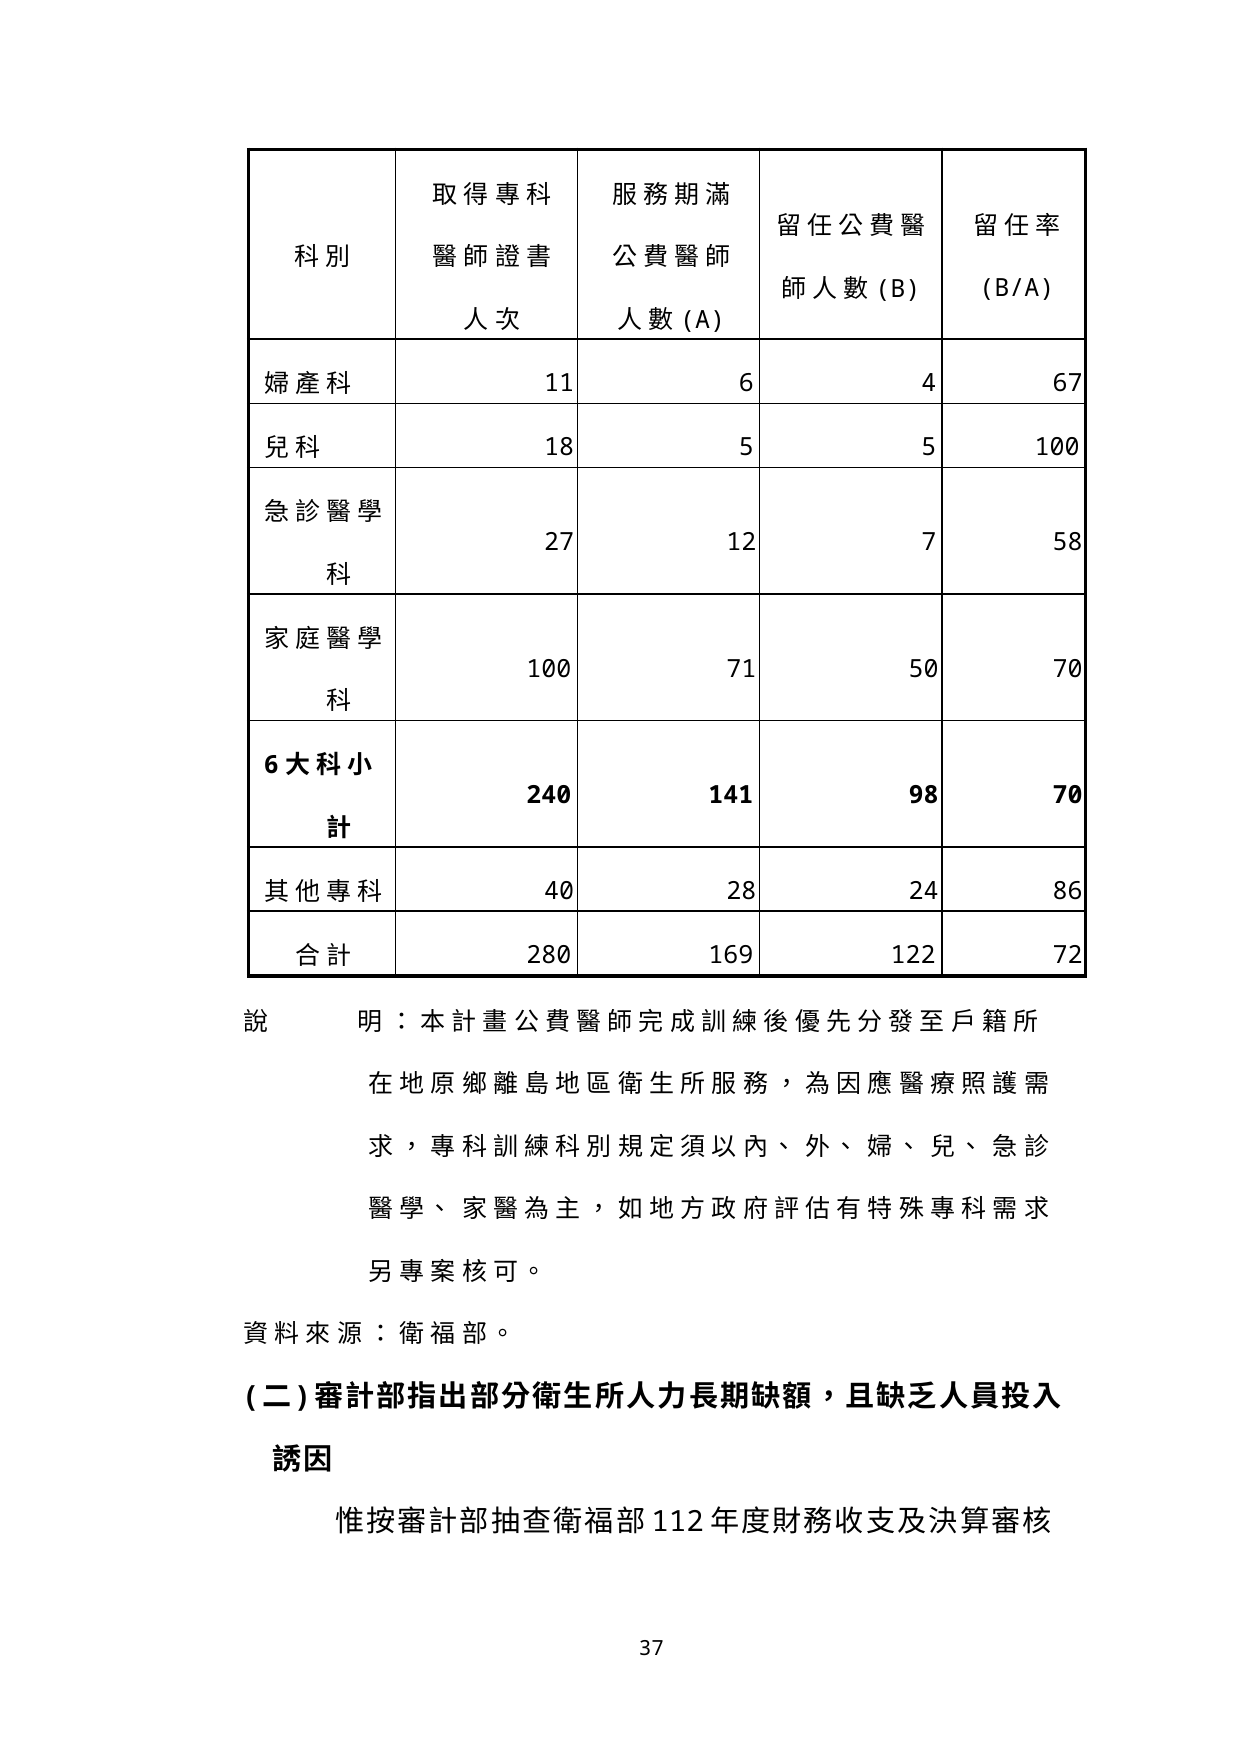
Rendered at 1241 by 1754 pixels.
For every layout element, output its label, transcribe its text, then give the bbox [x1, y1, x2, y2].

table_cell 100 [943, 404, 1084, 466]
text 資料來源：衛福部。 [238, 1290, 1065, 1352]
table_cell 18 [396, 404, 577, 466]
table_cell 急診醫學科 [250, 468, 395, 593]
table_cell 71 [578, 595, 759, 719]
table_cell 5 [578, 404, 759, 466]
table_cell 其他專科 [250, 848, 395, 910]
table_cell 240 [396, 721, 577, 846]
table_cell 12 [578, 468, 759, 593]
table_cell 4 [760, 340, 941, 402]
table_header 留任率(B/A) [943, 151, 1084, 338]
table_cell 7 [760, 468, 941, 593]
table_cell 合計 [250, 912, 395, 974]
table_cell 67 [943, 340, 1084, 402]
table_cell 11 [396, 340, 577, 402]
table_cell 6 [578, 340, 759, 402]
table_cell 141 [578, 721, 759, 846]
table_cell 72 [943, 912, 1084, 974]
table_cell 70 [943, 721, 1084, 846]
table_cell 28 [578, 848, 759, 910]
table_cell 86 [943, 848, 1084, 910]
table_header 服務期滿公費醫師人數(A) [578, 151, 759, 338]
table_cell 家庭醫學科 [250, 595, 395, 719]
table_cell 58 [943, 468, 1084, 593]
table_cell 169 [578, 912, 759, 974]
table_cell 122 [760, 912, 941, 974]
table_cell 6大科小計 [250, 721, 395, 846]
table_header 取得專科醫師證書人次 [396, 151, 577, 338]
table_header 留任公費醫師人數(B) [760, 151, 941, 338]
text 惟按審計部抽查衛福部112年度財務收支及決算審核 [266, 1477, 1063, 1540]
table_cell 280 [396, 912, 577, 974]
table_cell 婦產科 [250, 340, 395, 402]
table_cell 100 [396, 595, 577, 719]
table_cell 40 [396, 848, 577, 910]
text 說 明：本計畫公費醫師完成訓練後優先分發至戶籍所在地原鄉離島地區衛生所服務，為因應醫療照護需求，專科訓練科別規定須以內、外、婦、兒、急診醫學、家醫為主，如地方政府評估有特殊專科需求另專案核可。 [238, 977, 1065, 1290]
text (二)審計部指出部分衛生所人力長期缺額，且缺乏人員投入誘因 [236, 1352, 1063, 1477]
table_cell 24 [760, 848, 941, 910]
table_cell 50 [760, 595, 941, 719]
table_cell 5 [760, 404, 941, 466]
table_cell 70 [943, 595, 1084, 719]
table_cell 27 [396, 468, 577, 593]
table_cell 兒科 [250, 404, 395, 466]
table_header 科別 [250, 151, 395, 338]
table_cell 98 [760, 721, 941, 846]
